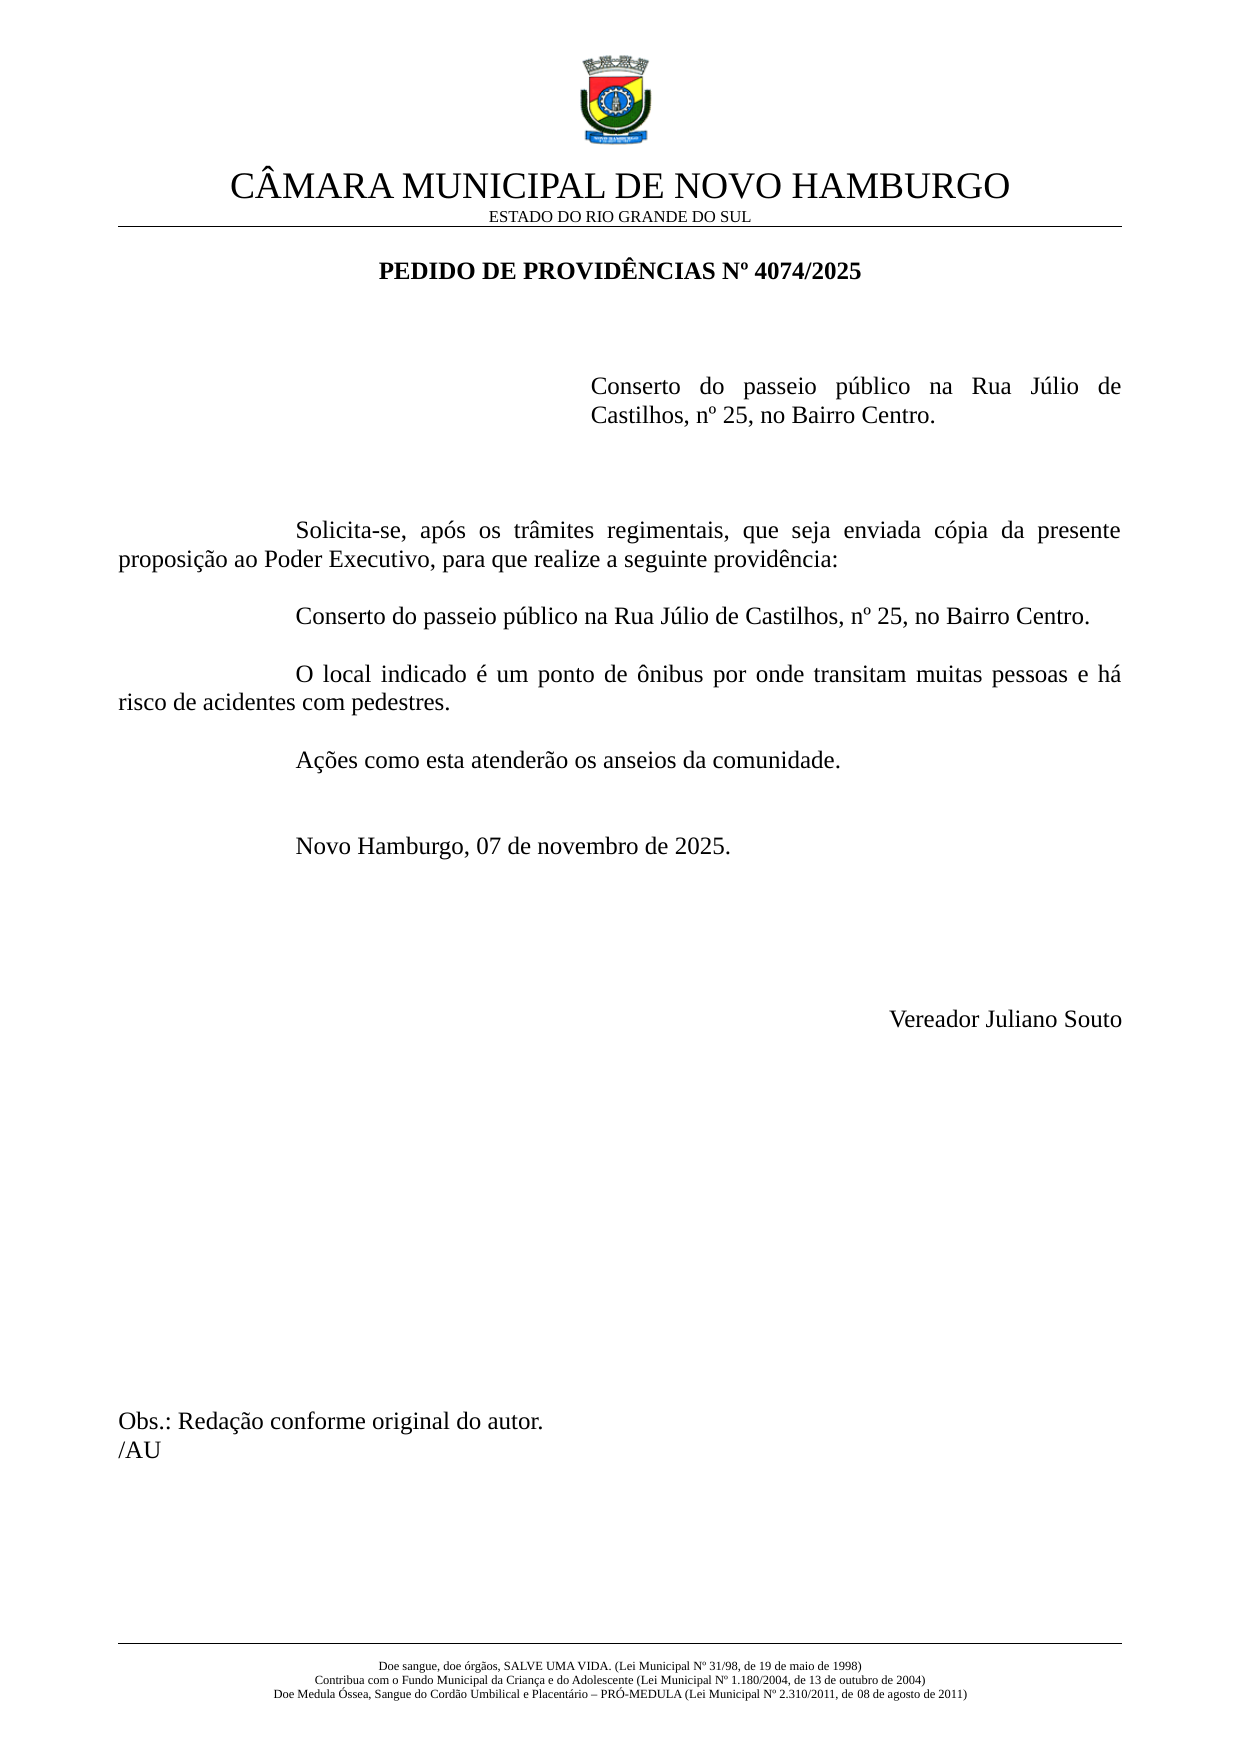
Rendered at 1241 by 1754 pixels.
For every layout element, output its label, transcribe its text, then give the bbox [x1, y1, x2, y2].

text /AU [118, 1435, 1122, 1464]
text Ações como esta atenderão os anseios da comunidade. [118, 745, 1122, 774]
text Solicita-se, após os trâmites regimentais, que seja enviada cópia da presente proposição ao Poder Executivo, para que realize a seguinte providência: [118, 515, 1122, 572]
text PEDIDO DE PROVIDÊNCIAS Nº 4074/2025 [118, 256, 1122, 285]
text Vereador Juliano Souto [118, 1004, 1122, 1032]
text Obs.: Redação conforme original do autor. [118, 1406, 1122, 1435]
text Novo Hamburgo, 07 de novembro de 2025. [118, 831, 1122, 860]
text Conserto do passeio público na Rua Júlio de Castilhos, nº 25, no Bairro Centro. [118, 601, 1122, 630]
text O local indicado é um ponto de ônibus por onde transitam muitas pessoas e há risco de acidentes com pedestres. [118, 659, 1122, 716]
text Conserto do passeio público na Rua Júlio de Castilhos, nº 25, no Bairro Centro. [591, 371, 1122, 429]
picture [574, 48, 655, 149]
